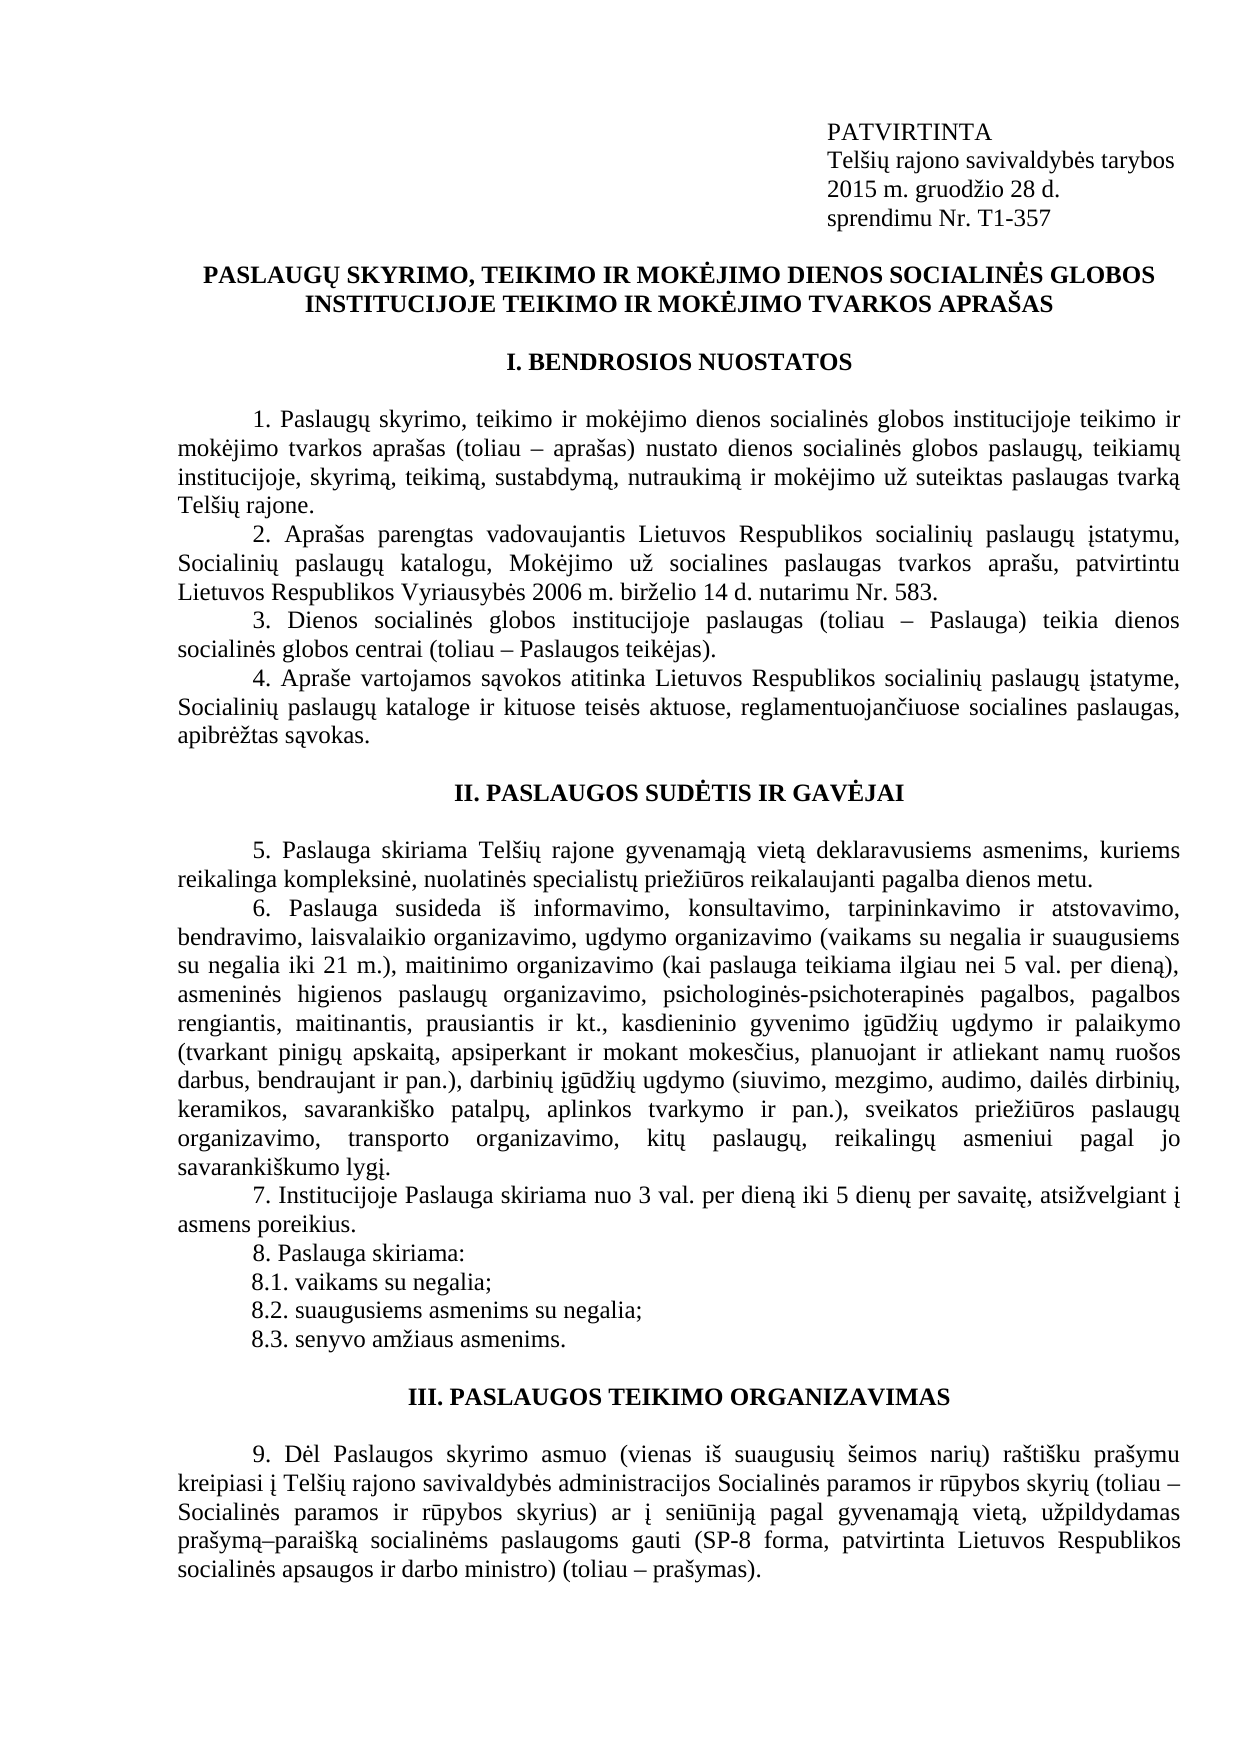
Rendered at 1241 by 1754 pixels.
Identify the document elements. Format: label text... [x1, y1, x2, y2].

text PATVIRTINTA [177, 117, 1181, 145]
text Telšių rajono savivaldybės tarybos 2015 m. gruodžio 28 d. [827, 145, 1181, 203]
text 1. Paslaugų skyrimo, teikimo ir mokėjimo dienos socialinės globos institucijoje teikimo ir mokėjimo tvarkos aprašas (toliau – aprašas) nustato dienos socialinės globos paslaugų, teikiamų institucijoje, skyrimą, teikimą, sustabdymą, nutraukimą ir mokėjimo už suteiktas paslaugas tvarką Telšių rajone. [177, 404, 1181, 519]
text 8.2. suaugusiems asmenims su negalia; [177, 1295, 1181, 1324]
text II. PASLAUGOS SUDĖTIS IR GAVĖJAI [177, 778, 1181, 807]
text sprendimu Nr. T1-357 [177, 203, 1181, 232]
text 8.1. vaikams su negalia; [177, 1267, 1181, 1295]
text 8.3. senyvo amžiaus asmenims. [177, 1324, 1181, 1353]
text 9. Dėl Paslaugos skyrimo asmuo (vienas iš suaugusių šeimos narių) raštišku prašymu kreipiasi į Telšių rajono savivaldybės administracijos Socialinės paramos ir rūpybos skyrių (toliau – Socialinės paramos ir rūpybos skyrius) ar į seniūniją pagal gyvenamąją vietą, užpildydamas prašymą–paraišką socialinėms paslaugoms gauti (SP-8 forma, patvirtinta Lietuvos Respublikos socialinės apsaugos ir darbo ministro) (toliau – prašymas). [177, 1439, 1181, 1583]
text PASLAUGŲ SKYRIMO, TEIKIMO IR MOKĖJIMO DIENOS SOCIALINĖS GLOBOS INSTITUCIJOJE TEIKIMO IR MOKĖJIMO TVARKOS APRAŠAS [177, 260, 1181, 318]
text 7. Institucijoje Paslauga skiriama nuo 3 val. per dieną iki 5 dienų per savaitę, atsižvelgiant į asmens poreikius. [177, 1180, 1181, 1238]
text 4. Apraše vartojamos sąvokos atitinka Lietuvos Respublikos socialinių paslaugų įstatyme, Socialinių paslaugų kataloge ir kituose teisės aktuose, reglamentuojančiuose socialines paslaugas, apibrėžtas sąvokas. [177, 663, 1181, 749]
text 8. Paslauga skiriama: [177, 1238, 1181, 1267]
text 3. Dienos socialinės globos institucijoje paslaugas (toliau – Paslauga) teikia dienos socialinės globos centrai (toliau – Paslaugos teikėjas). [177, 605, 1181, 663]
text 5. Paslauga skiriama Telšių rajone gyvenamąją vietą deklaravusiems asmenims, kuriems reikalinga kompleksinė, nuolatinės specialistų priežiūros reikalaujanti pagalba dienos metu. [177, 835, 1181, 893]
text 2. Aprašas parengtas vadovaujantis Lietuvos Respublikos socialinių paslaugų įstatymu, Socialinių paslaugų katalogu, Mokėjimo už socialines paslaugas tvarkos aprašu, patvirtintu Lietuvos Respublikos Vyriausybės 2006 m. birželio 14 d. nutarimu Nr. 583. [177, 519, 1181, 605]
text 6. Paslauga susideda iš informavimo, konsultavimo, tarpininkavimo ir atstovavimo, bendravimo, laisvalaikio organizavimo, ugdymo organizavimo (vaikams su negalia ir suaugusiems su negalia iki 21 m.), maitinimo organizavimo (kai paslauga teikiama ilgiau nei 5 val. per dieną), asmeninės higienos paslaugų organizavimo, psichologinės-psichoterapinės pagalbos, pagalbos rengiantis, maitinantis, prausiantis ir kt., kasdieninio gyvenimo įgūdžių ugdymo ir palaikymo (tvarkant pinigų apskaitą, apsiperkant ir mokant mokesčius, planuojant ir atliekant namų ruošos darbus, bendraujant ir pan.), darbinių įgūdžių ugdymo (siuvimo, mezgimo, audimo, dailės dirbinių, keramikos, savarankiško patalpų, aplinkos tvarkymo ir pan.), sveikatos priežiūros paslaugų organizavimo, transporto organizavimo, kitų paslaugų, reikalingų asmeniui pagal jo savarankiškumo lygį. [177, 893, 1181, 1180]
text I. BENDROSIOS NUOSTATOS [177, 347, 1181, 375]
text III. PASLAUGOS TEIKIMO ORGANIZAVIMAS [177, 1382, 1181, 1410]
